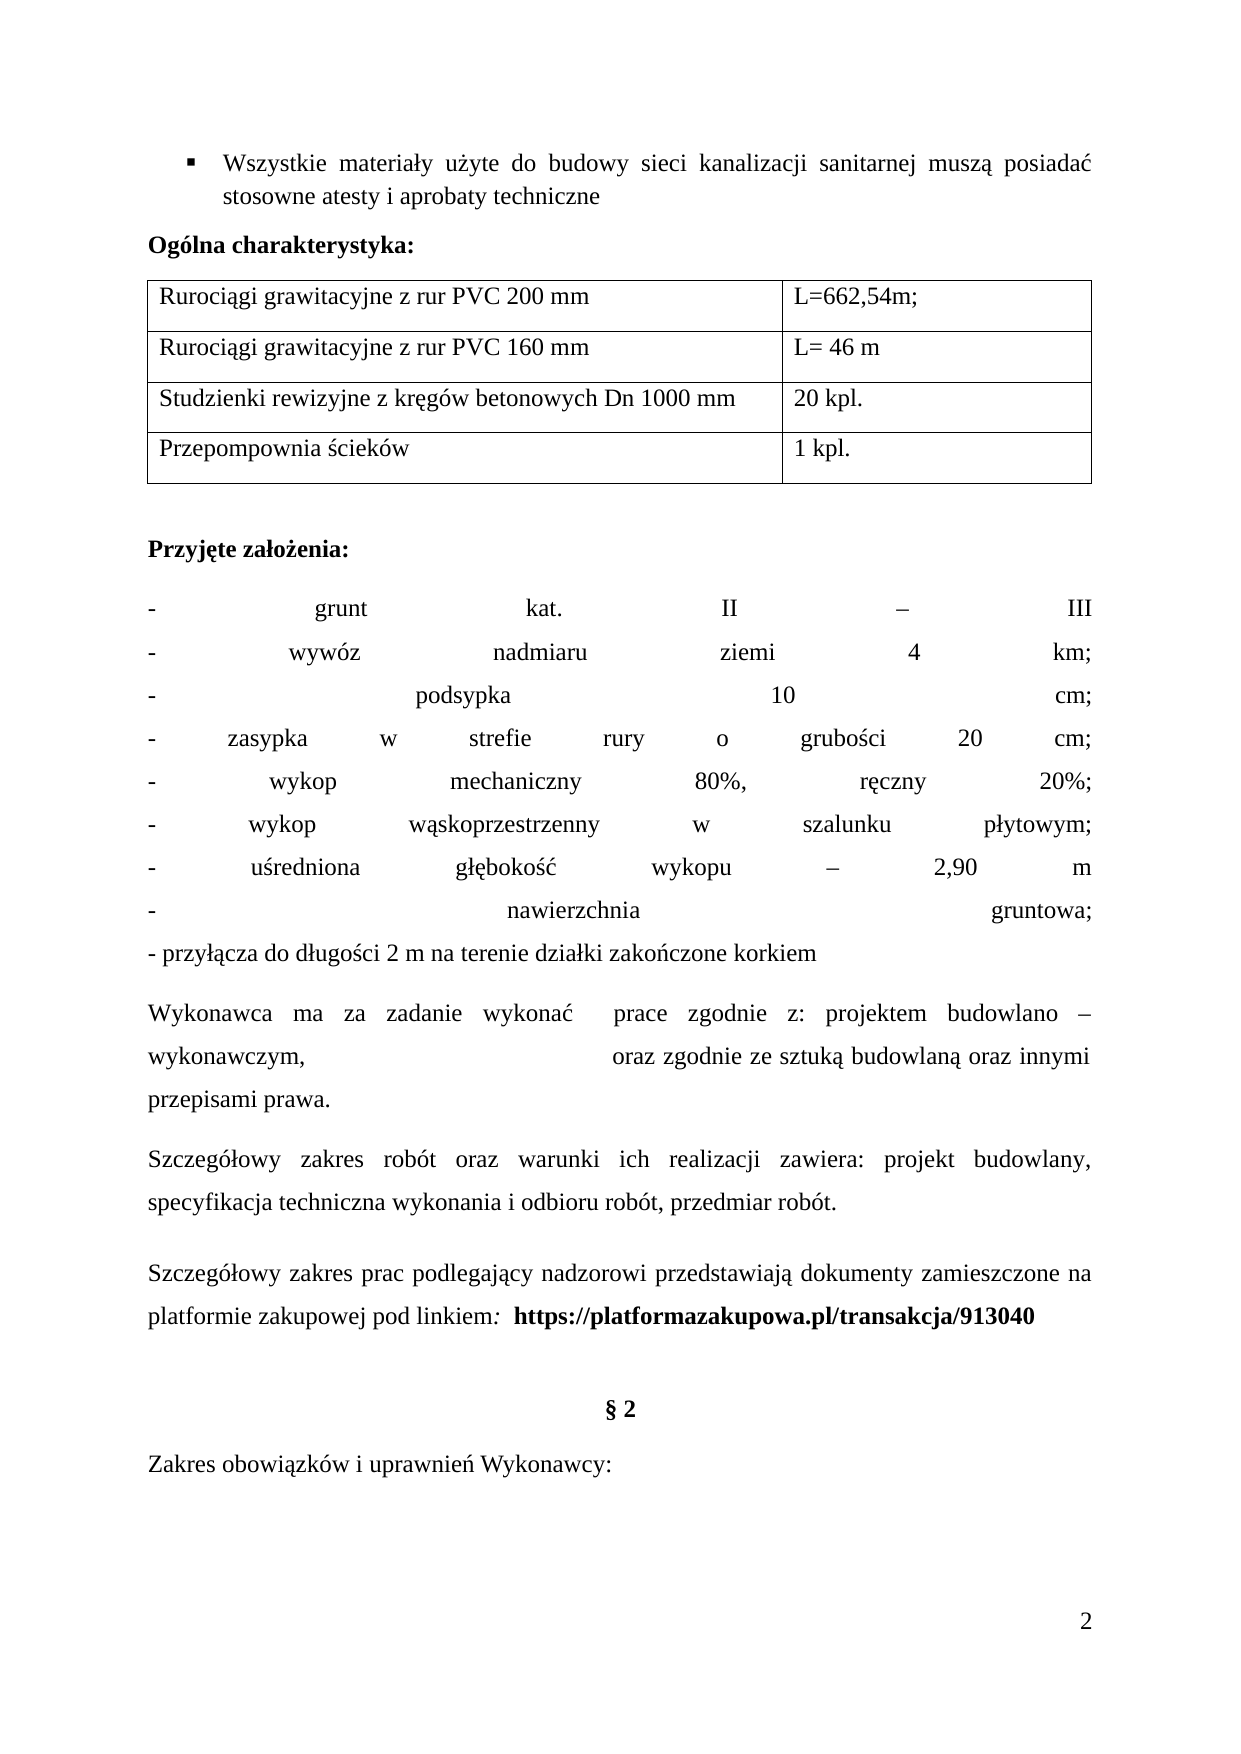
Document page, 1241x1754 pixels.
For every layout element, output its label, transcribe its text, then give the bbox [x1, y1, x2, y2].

text Szczegółowy zakres robót oraz warunki ich realizacji zawiera: projekt budowlany, specyfikacja techniczna wykonania i odbioru robót, przedmiar robót. [148, 1144, 1092, 1216]
table_cell Przepompownia ścieków [148, 433, 782, 483]
text Przyjęte założenia: [148, 534, 1092, 562]
text Zakres obowiązków i uprawnień Wykonawcy: [148, 1449, 1092, 1478]
table_cell 1 kpl. [783, 433, 1091, 483]
table_cell Rurociągi grawitacyjne z rur PVC 160 mm [148, 332, 782, 382]
text Szczegółowy zakres prac podlegający nadzorowi przedstawiają dokumenty zamieszczone na platformie zakupowej pod linkiem: https://platformazakupowa.pl/transakcja/913040 [148, 1258, 1092, 1329]
table_cell 20 kpl. [783, 383, 1091, 432]
text - grunt kat. II – III - wywóz nadmiaru ziemi 4 km; - podsypka 10 cm; - zasypka w strefie rury o grubości 20 cm; - wykop mechaniczny 80%, ręczny 20%; - wykop wąskoprzestrzenny w szalunku płytowym; - uśredniona głębokość wykopu – 2,90 m - nawierzchnia gruntowa; - przyłącza do długości 2 m na terenie działki zakończone korkiem [148, 593, 1092, 967]
text Wykonawca ma za zadanie wykonać prace zgodnie z: projektem budowlano – wykonawczym, oraz zgodnie ze sztuką budowlaną oraz innymi przepisami prawa. [148, 998, 1092, 1113]
table_cell L= 46 m [783, 332, 1091, 382]
text Ogólna charakterystyka: [148, 230, 1092, 259]
list Wszystkie materiały użyte do budowy sieci kanalizacji sanitarnej muszą posiadać stosowne atesty i aprobaty techniczne [185, 148, 1092, 209]
table_cell Studzienki rewizyjne z kręgów betonowych Dn 1000 mm [148, 383, 782, 432]
table_header L=662,54m; [783, 281, 1091, 331]
text § 2 [148, 1394, 1092, 1422]
table_header Rurociągi grawitacyjne z rur PVC 200 mm [148, 281, 782, 331]
